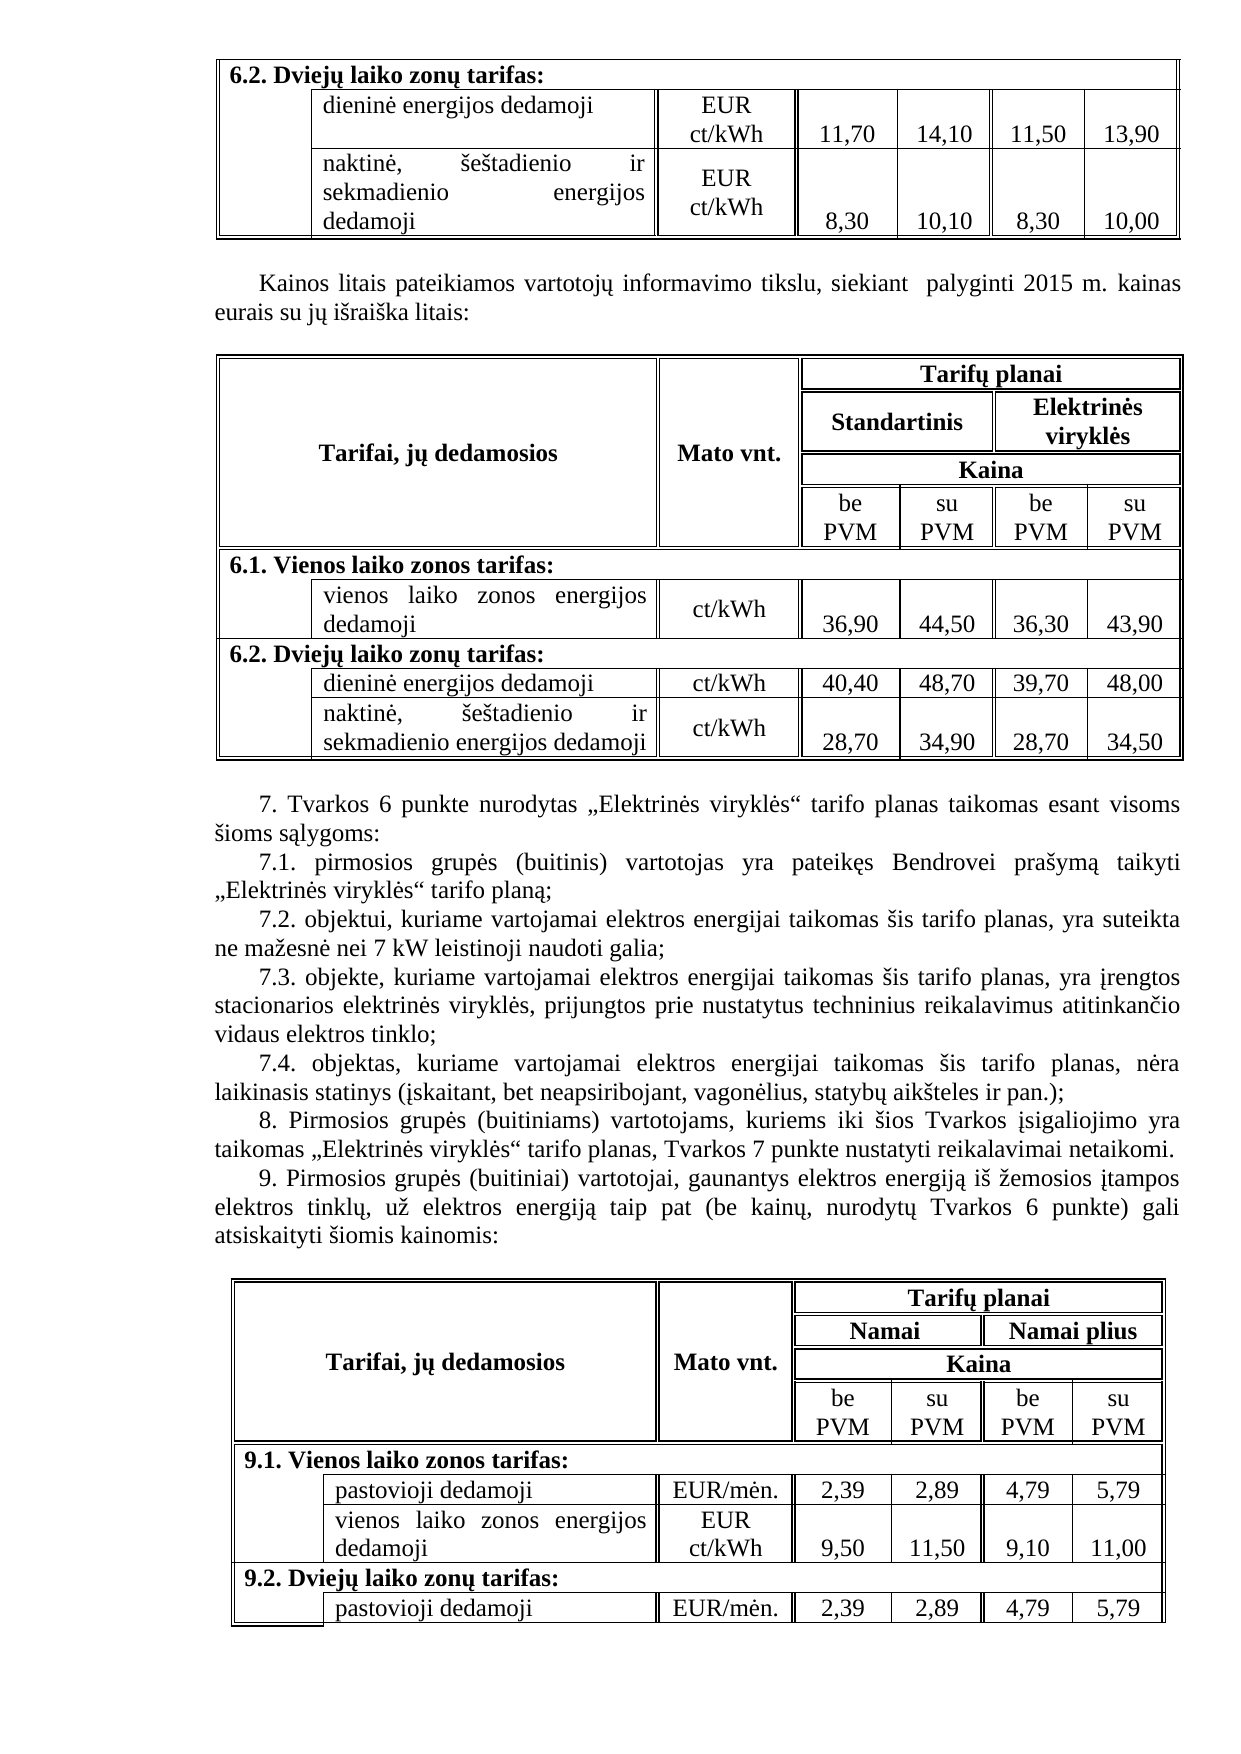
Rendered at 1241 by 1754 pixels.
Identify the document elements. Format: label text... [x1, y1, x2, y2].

table_cell 9,50 [796, 1505, 891, 1562]
table_cell 6.2. Dviejų laiko zonų tarifas: [220, 60, 1176, 89]
table_cell 48,70 [901, 669, 992, 697]
table_cell su PVM [892, 1383, 980, 1440]
table_cell 11,70 [799, 90, 897, 147]
text 7. Tvarkos 6 punkte nurodytas „Elektrinės viryklės“ tarifo planas taikomas esant visoms šioms sąlygoms: [214, 789, 1181, 847]
table_cell pastovioji dedamoji [324, 1593, 655, 1622]
table_cell EUR ct/kWh [659, 149, 794, 235]
table_cell 6.1. Vienos laiko zonos tarifas: [220, 550, 1179, 579]
table_header Tarifai, jų dedamosios [220, 359, 656, 546]
table_cell su PVM [901, 488, 992, 546]
table_cell Elektrinės viryklės [996, 393, 1179, 450]
table_header Tarifų planai [796, 1283, 1161, 1311]
table_cell vienos laiko zonos energijos dedamoji [312, 580, 656, 638]
table_cell 10,00 [1085, 149, 1176, 235]
table_cell 2,39 [796, 1593, 891, 1622]
text 7.1. pirmosios grupės (buitinis) vartotojas yra pateikęs Bendrovei prašymą taikyti „Elektrinės viryklės“ tarifo planą; [214, 847, 1181, 904]
table_cell [235, 1592, 323, 1622]
table_cell 34,50 [1088, 698, 1179, 756]
table_cell EUR/mėn. [660, 1475, 791, 1504]
table_cell 4,79 [985, 1475, 1072, 1504]
table_cell Namai plius [985, 1316, 1161, 1345]
table_cell 9.1. Vienos laiko zonos tarifas: [235, 1445, 1161, 1474]
table_cell 10,10 [898, 149, 989, 235]
table_cell Standartinis [803, 393, 992, 450]
table_cell [220, 89, 311, 147]
text Kainos litais pateikiamos vartotojų informavimo tikslu, siekiant palyginti 2015 m. kainas eurais su jų išraiška litais: [214, 268, 1181, 326]
table_cell vienos laiko zonos energijos dedamoji [324, 1505, 655, 1562]
table_cell be PVM [803, 488, 899, 546]
table_cell ct/kWh [660, 580, 798, 638]
text 9. Pirmosios grupės (buitiniai) vartotojai, gaunantys elektros energiją iš žemosios įtampos elektros tinklų, už elektros energiją taip pat (be kainų, nurodytų Tvarkos 6 punkte) gali atsiskaityti šiomis kainomis: [214, 1163, 1181, 1249]
table_cell 5,79 [1073, 1475, 1161, 1504]
table_cell 11,50 [892, 1505, 980, 1562]
table_cell 28,70 [803, 698, 899, 756]
text 7.3. objekte, kuriame vartojamai elektros energijai taikomas šis tarifo planas, yra įrengtos stacionarios elektrinės viryklės, prijungtos prie nustatytus techninius reikalavimus atitinkančio vidaus elektros tinklo; [214, 962, 1181, 1048]
table_cell [220, 668, 311, 697]
table_cell 13,90 [1085, 90, 1176, 147]
text 7.2. objektui, kuriame vartojamai elektros energijai taikomas šis tarifo planas, yra suteikta ne mažesnė nei 7 kW leistinoji naudoti galia; [214, 904, 1181, 962]
table_cell [235, 1474, 323, 1562]
table_cell dieninė energijos dedamoji [312, 669, 656, 697]
table_cell dieninė energijos dedamoji [312, 90, 654, 147]
table_cell 44,50 [901, 580, 992, 638]
table_cell 2,39 [796, 1475, 891, 1504]
table_cell be PVM [996, 488, 1087, 546]
table_cell 40,40 [803, 669, 899, 697]
table_cell su PVM [1073, 1383, 1161, 1440]
table_cell EUR/mėn. [660, 1593, 791, 1622]
table_header Mato vnt. [660, 1283, 791, 1440]
table_cell EUR ct/kWh [659, 90, 794, 147]
table_header Mato vnt. [660, 359, 798, 546]
table_header Tarifai, jų dedamosios [235, 1283, 655, 1440]
table_cell naktinė, šeštadienio ir sekmadienio energijos dedamoji [312, 149, 654, 235]
table_cell [220, 579, 311, 638]
table_cell 6.2. Dviejų laiko zonų tarifas: [220, 639, 1179, 667]
table_cell EUR ct/kWh [660, 1505, 791, 1562]
table_cell naktinė, šeštadienio ir sekmadienio energijos dedamoji [312, 698, 656, 756]
table_cell 2,89 [892, 1475, 980, 1504]
table_cell Namai [796, 1316, 980, 1345]
table_cell 36,90 [803, 580, 899, 638]
table_cell 28,70 [996, 698, 1087, 756]
table_cell be PVM [985, 1383, 1072, 1440]
table_cell 36,30 [996, 580, 1087, 638]
table_cell be PVM [796, 1383, 891, 1440]
table_cell 48,00 [1088, 669, 1179, 697]
table_cell pastovioji dedamoji [324, 1475, 655, 1504]
table_cell 9.2. Dviejų laiko zonų tarifas: [235, 1563, 1161, 1592]
table_cell ct/kWh [660, 698, 798, 756]
table_cell 4,79 [985, 1593, 1072, 1622]
table_cell 14,10 [898, 90, 989, 147]
table_cell 8,30 [993, 149, 1084, 235]
table_cell Kaina [803, 455, 1179, 483]
table_cell 39,70 [996, 669, 1087, 697]
table_cell [220, 148, 311, 235]
table_cell [220, 697, 311, 756]
table_cell 34,90 [901, 698, 992, 756]
text 7.4. objektas, kuriame vartojamai elektros energijai taikomas šis tarifo planas, nėra laikinasis statinys (įskaitant, bet neapsiribojant, vagonėlius, statybų aikšteles ir pan.); [214, 1048, 1181, 1105]
table_cell Kaina [796, 1350, 1161, 1378]
table_cell 11,00 [1073, 1505, 1161, 1562]
table_cell 43,90 [1088, 580, 1179, 638]
table_cell ct/kWh [660, 669, 798, 697]
text 8. Pirmosios grupės (buitiniams) vartotojams, kuriems iki šios Tvarkos įsigaliojimo yra taikomas „Elektrinės viryklės“ tarifo planas, Tvarkos 7 punkte nustatyti reikalavimai netaikomi. [214, 1105, 1181, 1163]
table_cell 8,30 [799, 149, 897, 235]
table_cell 11,50 [993, 90, 1084, 147]
table_cell 2,89 [892, 1593, 980, 1622]
table_header Tarifų planai [803, 359, 1179, 388]
table_cell 5,79 [1073, 1593, 1161, 1622]
table_cell su PVM [1088, 488, 1179, 546]
table_cell 9,10 [985, 1505, 1072, 1562]
